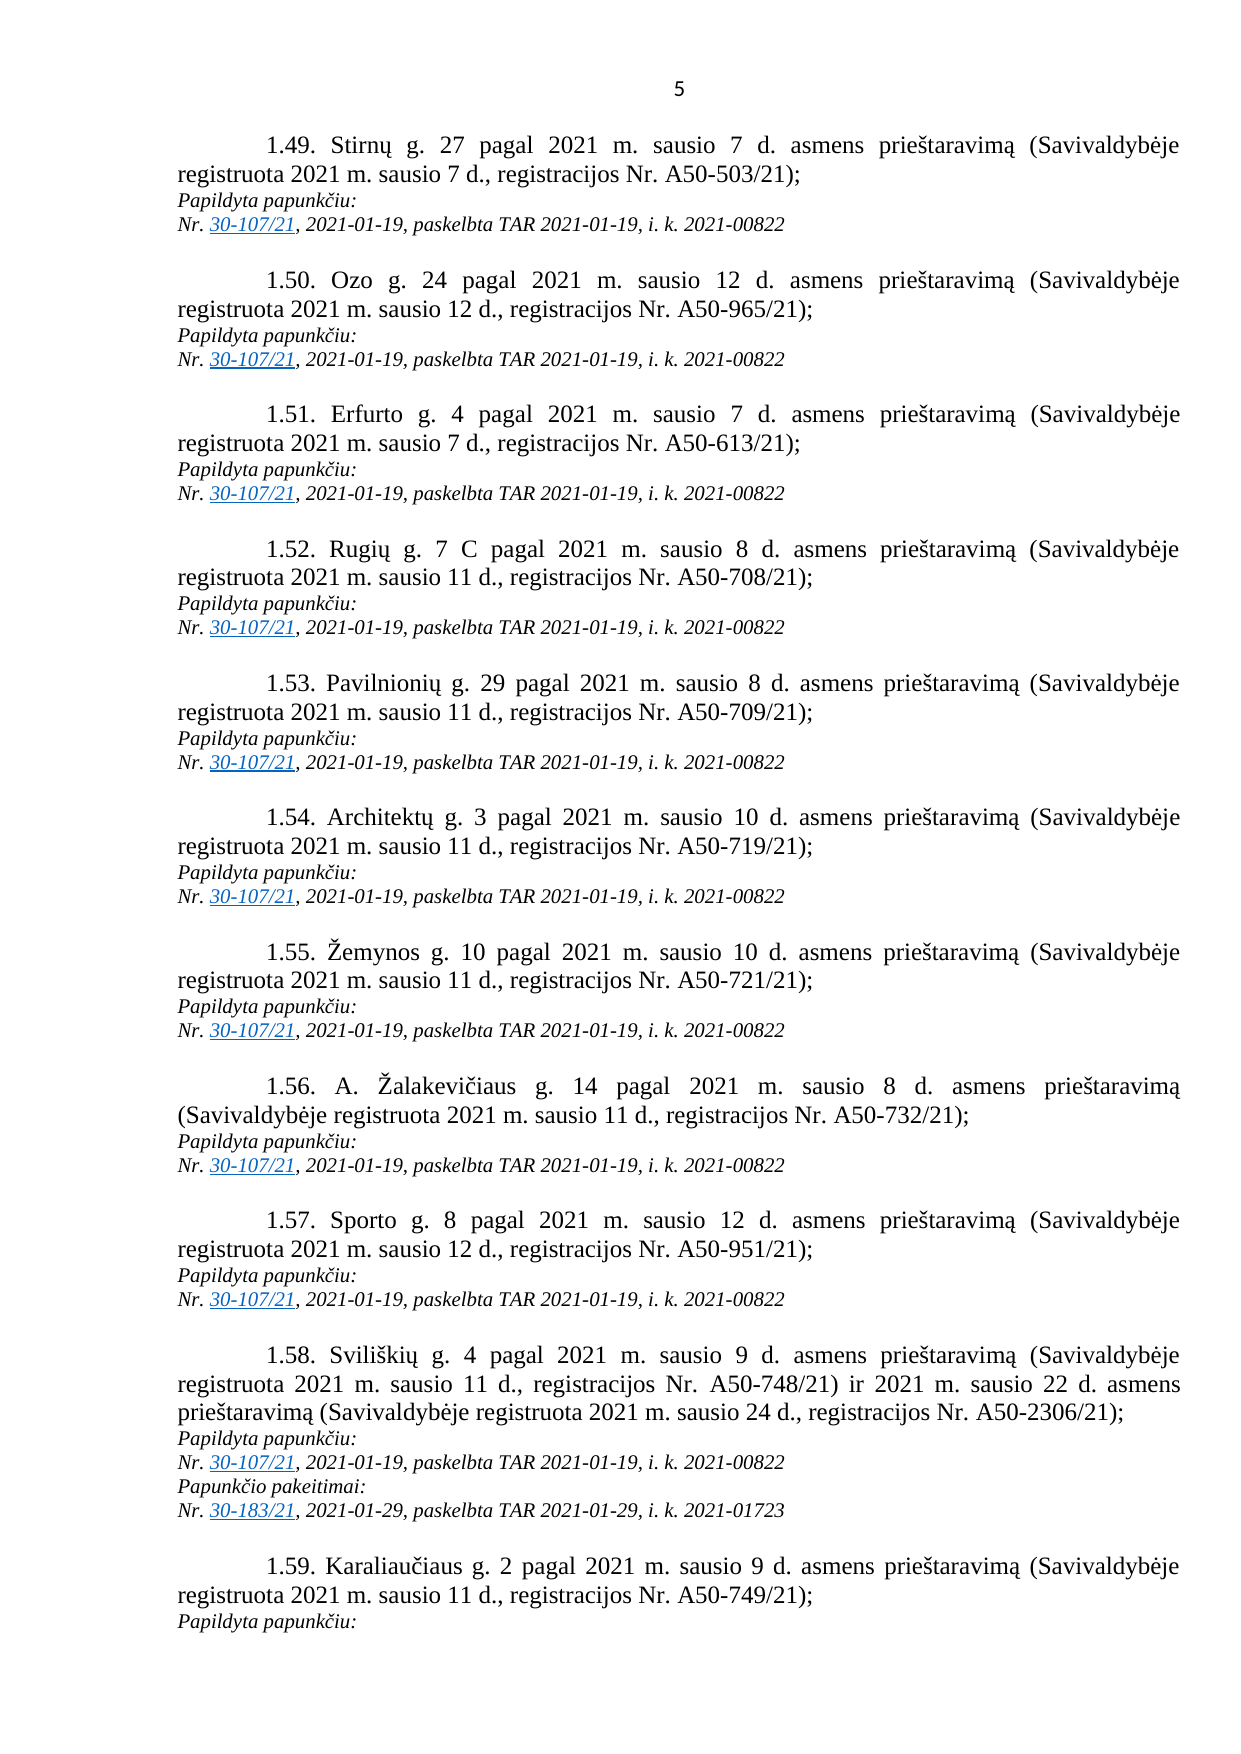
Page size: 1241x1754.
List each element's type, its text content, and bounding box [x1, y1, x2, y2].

text Papildyta papunkčiu: [177, 994, 1181, 1018]
text Papildyta papunkčiu: [177, 1426, 1181, 1450]
text Papildyta papunkčiu: [177, 188, 1181, 212]
text Papildyta papunkčiu: [177, 457, 1181, 481]
text 1.56. A. Žalakevičiaus g. 14 pagal 2021 m. sausio 8 d. asmens prieštaravimą (Savivaldybėje registruota 2021 m. sausio 11 d., registracijos Nr. A50-732/21); [177, 1071, 1181, 1129]
text Nr. 30-107/21, 2021-01-19, paskelbta TAR 2021-01-19, i. k. 2021-00822 [177, 884, 1181, 908]
text Nr. 30-107/21, 2021-01-19, paskelbta TAR 2021-01-19, i. k. 2021-00822 [177, 1287, 1181, 1311]
text 1.57. Sporto g. 8 pagal 2021 m. sausio 12 d. asmens prieštaravimą (Savivaldybėje registruota 2021 m. sausio 12 d., registracijos Nr. A50-951/21); [177, 1206, 1181, 1263]
text Nr. 30-183/21, 2021-01-29, paskelbta TAR 2021-01-29, i. k. 2021-01723 [177, 1498, 1181, 1522]
text 1.52. Rugių g. 7 C pagal 2021 m. sausio 8 d. asmens prieštaravimą (Savivaldybėje registruota 2021 m. sausio 11 d., registracijos Nr. A50-708/21); [177, 534, 1181, 591]
text 1.58. Sviliškių g. 4 pagal 2021 m. sausio 9 d. asmens prieštaravimą (Savivaldybėje registruota 2021 m. sausio 11 d., registracijos Nr. A50-748/21) ir 2021 m. sausio 22 d. asmens prieštaravimą (Savivaldybėje registruota 2021 m. sausio 24 d., registracijos Nr. A50-2306/21); [177, 1340, 1181, 1426]
text 1.50. Ozo g. 24 pagal 2021 m. sausio 12 d. asmens prieštaravimą (Savivaldybėje registruota 2021 m. sausio 12 d., registracijos Nr. A50-965/21); [177, 265, 1181, 322]
text Papildyta papunkčiu: [177, 1609, 1181, 1633]
text Nr. 30-107/21, 2021-01-19, paskelbta TAR 2021-01-19, i. k. 2021-00822 [177, 347, 1181, 371]
text 1.54. Architektų g. 3 pagal 2021 m. sausio 10 d. asmens prieštaravimą (Savivaldybėje registruota 2021 m. sausio 11 d., registracijos Nr. A50-719/21); [177, 802, 1181, 860]
text Nr. 30-107/21, 2021-01-19, paskelbta TAR 2021-01-19, i. k. 2021-00822 [177, 481, 1181, 505]
text Nr. 30-107/21, 2021-01-19, paskelbta TAR 2021-01-19, i. k. 2021-00822 [177, 750, 1181, 774]
text Papildyta papunkčiu: [177, 726, 1181, 750]
text Nr. 30-107/21, 2021-01-19, paskelbta TAR 2021-01-19, i. k. 2021-00822 [177, 1450, 1181, 1474]
text 1.55. Žemynos g. 10 pagal 2021 m. sausio 10 d. asmens prieštaravimą (Savivaldybėje registruota 2021 m. sausio 11 d., registracijos Nr. A50-721/21); [177, 937, 1181, 994]
text Papildyta papunkčiu: [177, 322, 1181, 347]
text 1.49. Stirnų g. 27 pagal 2021 m. sausio 7 d. asmens prieštaravimą (Savivaldybėje registruota 2021 m. sausio 7 d., registracijos Nr. A50-503/21); [177, 131, 1181, 188]
text 1.53. Pavilnionių g. 29 pagal 2021 m. sausio 8 d. asmens prieštaravimą (Savivaldybėje registruota 2021 m. sausio 11 d., registracijos Nr. A50-709/21); [177, 668, 1181, 726]
text Papildyta papunkčiu: [177, 591, 1181, 615]
text Papunkčio pakeitimai: [177, 1474, 1181, 1498]
text 1.59. Karaliaučiaus g. 2 pagal 2021 m. sausio 9 d. asmens prieštaravimą (Savivaldybėje registruota 2021 m. sausio 11 d., registracijos Nr. A50-749/21); [177, 1551, 1181, 1609]
text Papildyta papunkčiu: [177, 1129, 1181, 1153]
text Nr. 30-107/21, 2021-01-19, paskelbta TAR 2021-01-19, i. k. 2021-00822 [177, 212, 1181, 236]
text Papildyta papunkčiu: [177, 860, 1181, 884]
text Nr. 30-107/21, 2021-01-19, paskelbta TAR 2021-01-19, i. k. 2021-00822 [177, 1018, 1181, 1042]
text Nr. 30-107/21, 2021-01-19, paskelbta TAR 2021-01-19, i. k. 2021-00822 [177, 615, 1181, 639]
text Papildyta papunkčiu: [177, 1263, 1181, 1287]
text Nr. 30-107/21, 2021-01-19, paskelbta TAR 2021-01-19, i. k. 2021-00822 [177, 1153, 1181, 1177]
text 1.51. Erfurto g. 4 pagal 2021 m. sausio 7 d. asmens prieštaravimą (Savivaldybėje registruota 2021 m. sausio 7 d., registracijos Nr. A50-613/21); [177, 399, 1181, 457]
